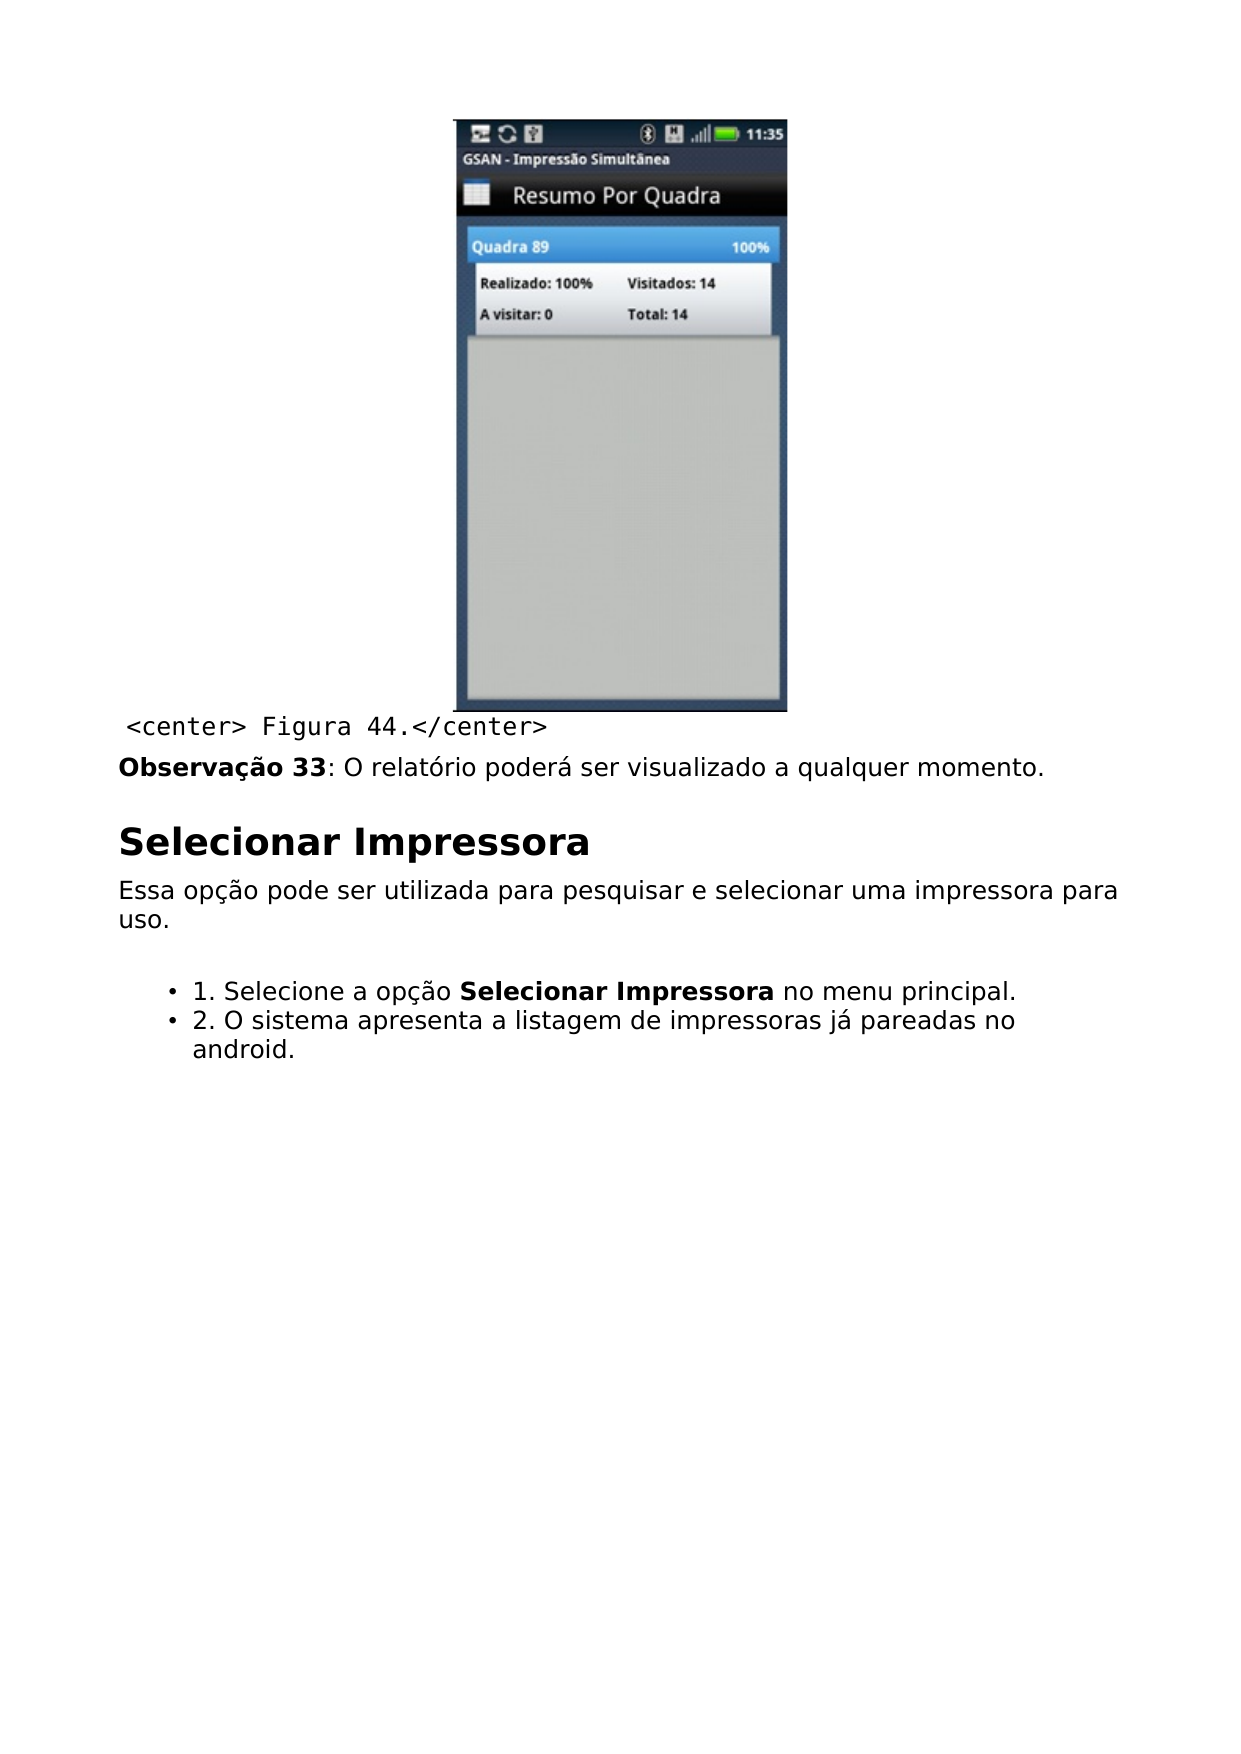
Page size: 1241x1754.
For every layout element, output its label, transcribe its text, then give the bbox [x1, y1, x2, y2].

text Essa opção pode ser utilizada para pesquisar e selecionar uma impressora para uso. [118, 876, 1122, 935]
text <center> Figura 44.</center> [118, 118, 1122, 741]
subtitle Selecionar Impressora [118, 820, 1122, 864]
list 1. Selecione a opção Selecionar Impressora no menu principal. [177, 977, 1122, 1006]
text Observação 33: O relatório poderá ser visualizado a qualquer momento. [118, 753, 1122, 783]
list 2. O sistema apresenta a listagem de impressoras já pareadas no android. [177, 1006, 1122, 1064]
picture [452, 118, 788, 712]
